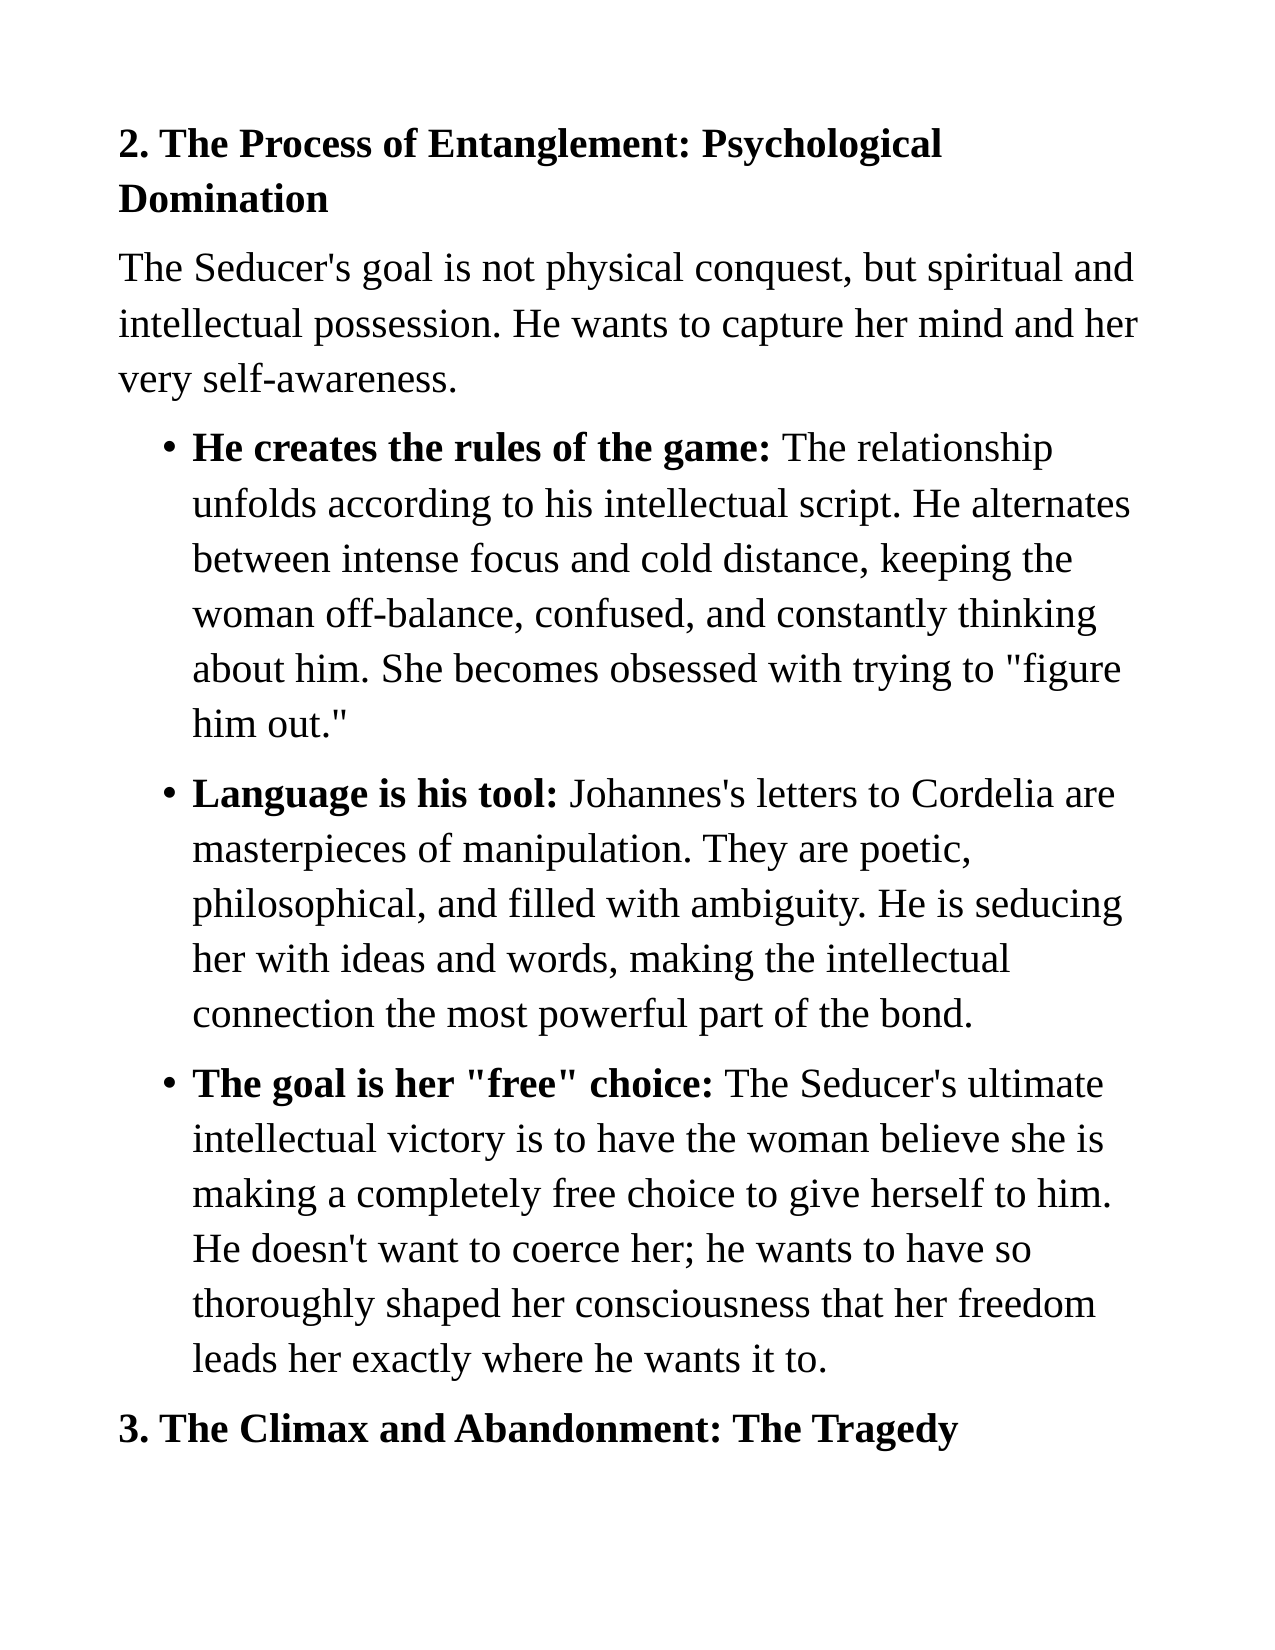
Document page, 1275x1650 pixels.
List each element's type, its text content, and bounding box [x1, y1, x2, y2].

text 2. The Process of Entanglement: Psychological Domination [118, 118, 1157, 221]
list Language is his tool: Johannes's letters to Cordelia are masterpieces of manipulation. They are poetic, philosophical, and filled with ambiguity. He is seducing her with ideas and words, making the intellectual connection the most powerful part of the bond. [162, 768, 1157, 1037]
text The Seducer's goal is not physical conquest, but spiritual and intellectual possession. He wants to capture her mind and her very self-awareness. [118, 243, 1157, 401]
text 3. The Climax and Abandonment: The Tragedy [118, 1404, 1157, 1452]
list He creates the rules of the game: The relationship unfolds according to his intellectual script. He alternates between intense focus and cold distance, keeping the woman off-balance, confused, and constantly thinking about him. She becomes obsessed with trying to "figure him out." [162, 423, 1157, 746]
list The goal is her "free" choice: The Seducer's ultimate intellectual victory is to have the woman believe she is making a completely free choice to give herself to him. He doesn't want to coerce her; he wants to have so thoroughly shaped her consciousness that her freedom leads her exactly where he wants it to. [162, 1058, 1157, 1382]
